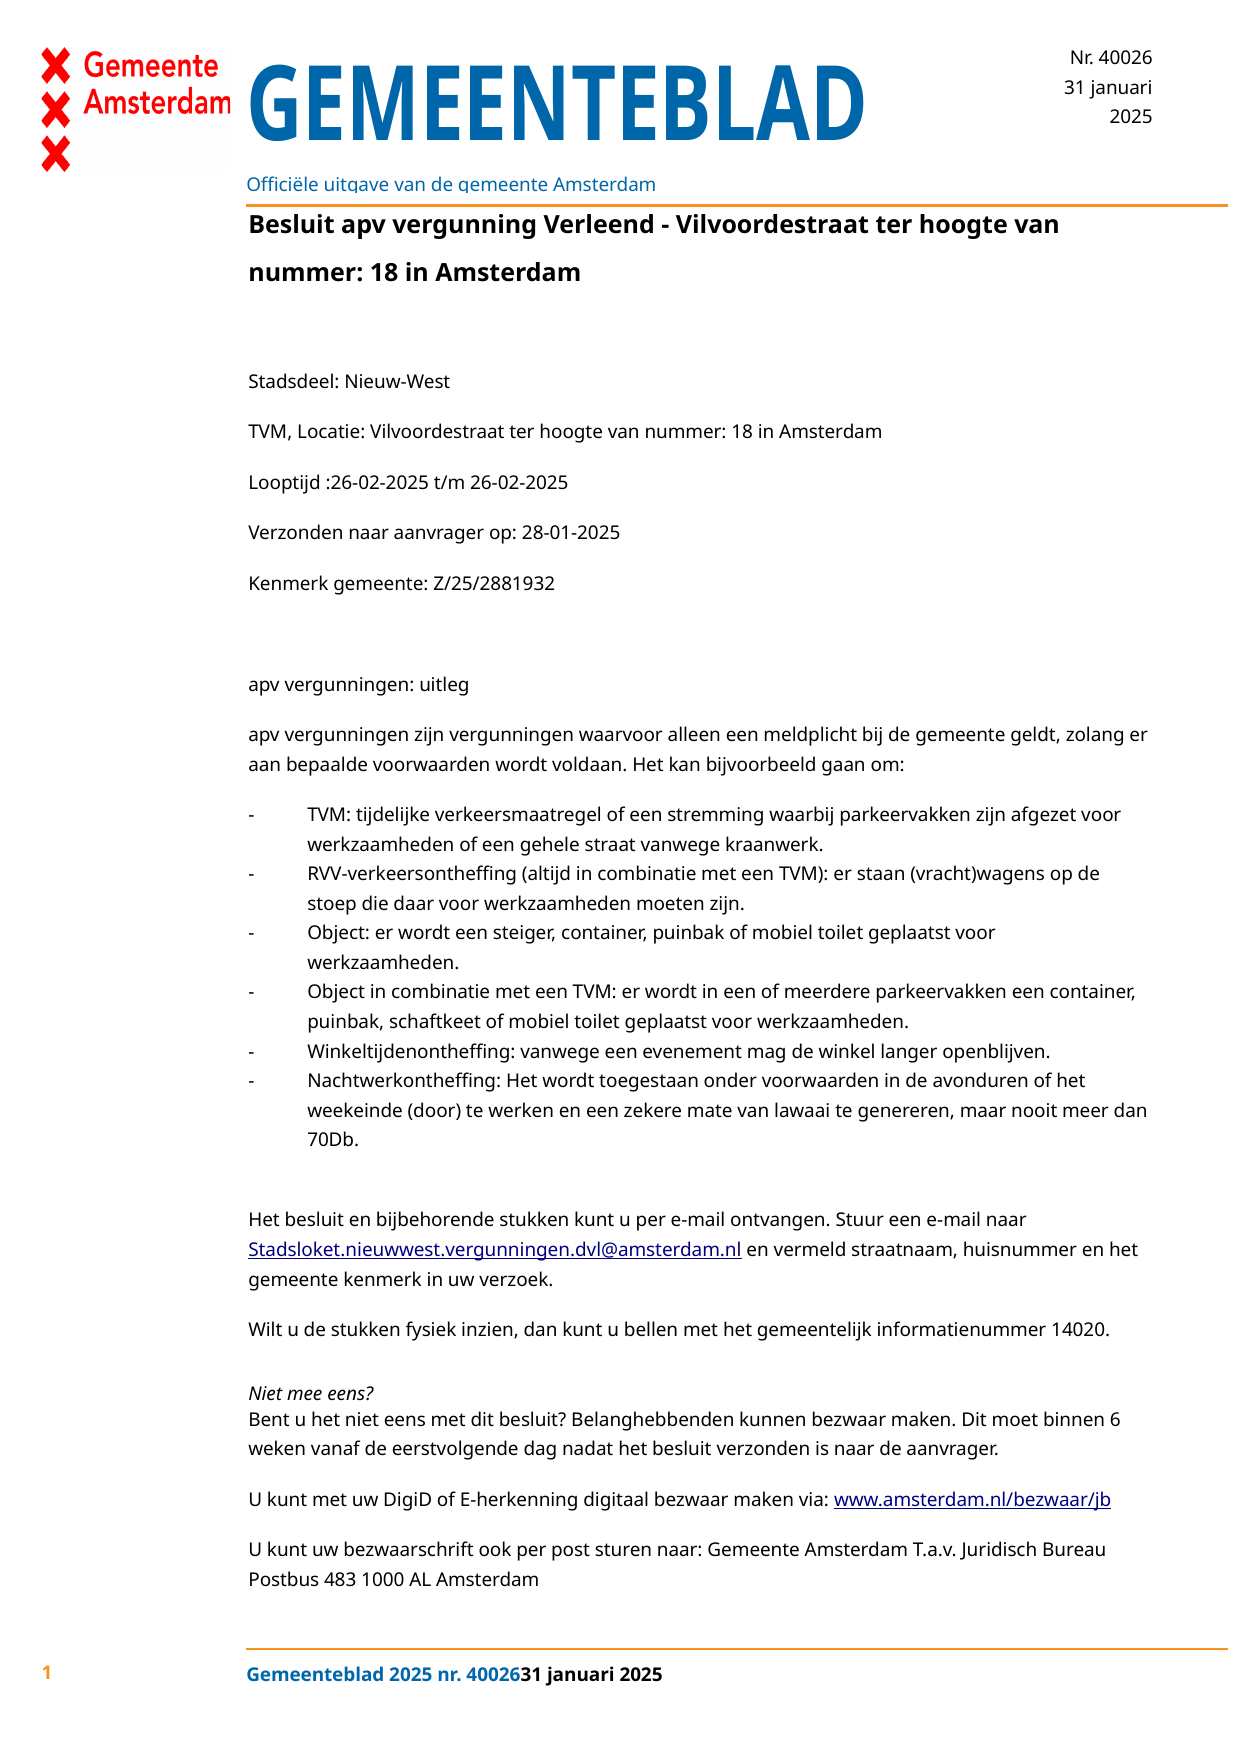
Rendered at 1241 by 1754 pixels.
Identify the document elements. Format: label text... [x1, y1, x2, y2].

text Looptijd :26-02-2025 t/m 26-02-2025 [248, 469, 1152, 495]
text Niet mee eens? [248, 1380, 1152, 1406]
list Nachtwerkontheffing: Het wordt toegestaan onder voorwaarden in de avonduren of het weekeinde (door) te werken en een zekere mate van lawaai te genereren, maar nooit meer dan 70Db. [248, 1067, 1152, 1152]
text Stadsdeel: Nieuw-West [248, 368, 1152, 394]
text Wilt u de stukken fysiek inzien, dan kunt u bellen met het gemeentelijk informatienummer 14020. [248, 1316, 1152, 1342]
text U kunt met uw DigiD of E-herkenning digitaal bezwaar maken via: www.amsterdam.nl/bezwaar/jb [248, 1486, 1152, 1512]
list Object: er wordt een steiger, container, puinbak of mobiel toilet geplaatst voor werkzaamheden. [248, 919, 1152, 975]
text TVM, Locatie: Vilvoordestraat ter hoogte van nummer: 18 in Amsterdam [248, 419, 1152, 444]
text apv vergunningen zijn vergunningen waarvoor alleen een meldplicht bij de gemeente geldt, zolang er aan bepaalde voorwaarden wordt voldaan. Het kan bijvoorbeeld gaan om: [248, 721, 1152, 777]
list TVM: tijdelijke verkeersmaatregel of een stremming waarbij parkeervakken zijn afgezet voor werkzaamheden of een gehele straat vanwege kraanwerk. [248, 801, 1152, 857]
text Bent u het niet eens met dit besluit? Belanghebbenden kunnen bezwaar maken. Dit moet binnen 6 weken vanaf de eerstvolgende dag nadat het besluit verzonden is naar de aanvrager. [248, 1406, 1152, 1461]
list Winkeltijdenontheffing: vanwege een evenement mag de winkel langer openblijven. [248, 1038, 1152, 1064]
text Het besluit en bijbehorende stukken kunt u per e-mail ontvangen. Stuur een e-mail naar Stadsloket.nieuwwest.vergunningen.dvl@amsterdam.nl en vermeld straatnaam, huisnummer en het gemeente kenmerk in uw verzoek. [248, 1207, 1152, 1292]
text U kunt uw bezwaarschrift ook per post sturen naar: Gemeente Amsterdam T.a.v. Juridisch Bureau Postbus 483 1000 AL Amsterdam [248, 1536, 1152, 1592]
text Verzonden naar aanvrager op: 28-01-2025 [248, 519, 1152, 545]
list RVV-verkeersontheffing (altijd in combinatie met een TVM): er staan (vracht)wagens op de stoep die daar voor werkzaamheden moeten zijn. [248, 860, 1152, 916]
picture [41, 47, 231, 172]
list Object in combinatie met een TVM: er wordt in een of meerdere parkeervakken een container, puinbak, schaftkeet of mobiel toilet geplaatst voor werkzaamheden. [248, 979, 1152, 1034]
text Kenmerk gemeente: Z/25/2881932 [248, 570, 1152, 596]
text Besluit apv vergunning Verleend - Vilvoordestraat ter hoogte van nummer: 18 in Amsterdam [248, 207, 1152, 288]
text apv vergunningen: uitleg [248, 671, 1152, 697]
